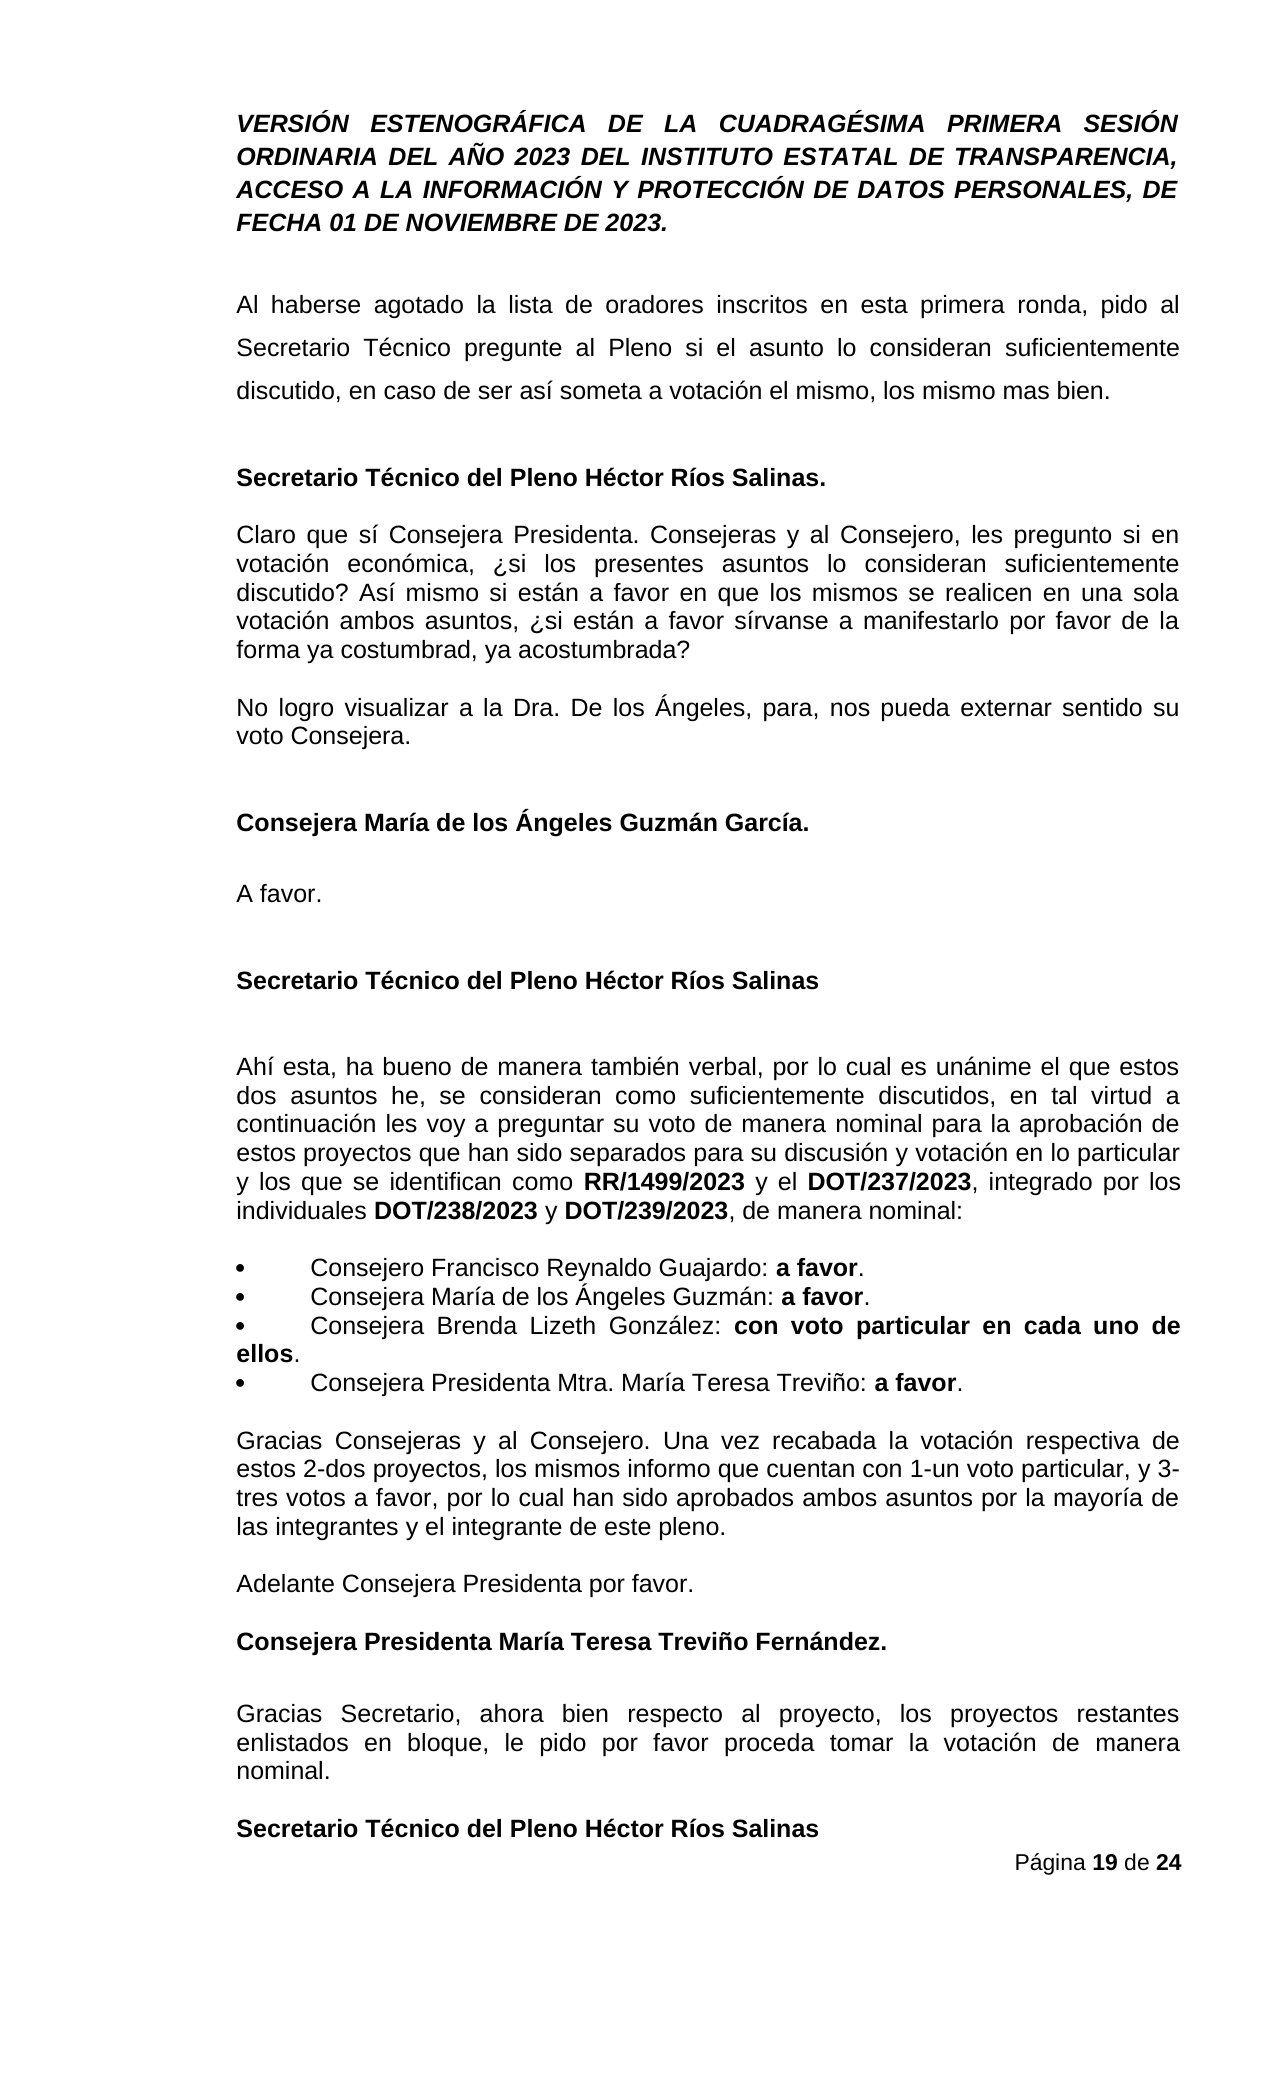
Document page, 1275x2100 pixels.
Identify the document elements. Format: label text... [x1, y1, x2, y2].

list Consejera Presidenta Mtra. María Teresa Treviño: a favor. [236, 1368, 1181, 1397]
list Consejera María de los Ángeles Guzmán: a favor. [236, 1282, 1181, 1311]
text Gracias Consejeras y al Consejero. Una vez recabada la votación respectiva de estos 2-dos proyectos, los mismos informo que cuentan con 1-un voto particular, y 3-tres votos a favor, por lo cual han sido aprobados ambos asuntos por la mayoría de las integrantes y el integrante de este pleno. [236, 1426, 1181, 1541]
text Claro que sí Consejera Presidenta. Consejeras y al Consejero, les pregunto si en votación económica, ¿si los presentes asuntos lo consideran suficientemente discutido? Así mismo si están a favor en que los mismos se realicen en una sola votación ambos asuntos, ¿si están a favor sírvanse a manifestarlo por favor de la forma ya costumbrad, ya acostumbrada? [236, 520, 1181, 664]
text No logro visualizar a la Dra. De los Ángeles, para, nos pueda externar sentido su voto Consejera. [236, 693, 1181, 750]
text Secretario Técnico del Pleno Héctor Ríos Salinas. [236, 463, 1181, 491]
text Secretario Técnico del Pleno Héctor Ríos Salinas [236, 966, 1181, 994]
list Consejera Brenda Lizeth González: con voto particular en cada uno de ellos. [236, 1311, 1181, 1368]
list Gracias Secretario, ahora bien respecto al proyecto, los proyectos restantes enlistados en bloque, le pido por favor proceda tomar la votación de manera nominal. [236, 1699, 1181, 1785]
list Secretario Técnico del Pleno Héctor Ríos Salinas [236, 1814, 1181, 1843]
text Adelante Consejera Presidenta por favor. [236, 1569, 1181, 1598]
text Consejera María de los Ángeles Guzmán García. [236, 808, 1181, 836]
text Ahí esta, ha bueno de manera también verbal, por lo cual es unánime el que estos dos asuntos he, se consideran como suficientemente discutidos, en tal virtud a continuación les voy a preguntar su voto de manera nominal para la aprobación de estos proyectos que han sido separados para su discusión y votación en lo particular y los que se identifican como RR/1499/2023 y el DOT/237/2023, integrado por los individuales DOT/238/2023 y DOT/239/2023, de manera nominal: [236, 1052, 1181, 1224]
text Consejera Presidenta María Teresa Treviño Fernández. [236, 1627, 1181, 1656]
text A favor. [236, 879, 1181, 908]
list Consejero Francisco Reynaldo Guajardo: a favor. [236, 1253, 1181, 1282]
text Al haberse agotado la lista de oradores inscritos en esta primera ronda, pido al Secretario Técnico pregunte al Pleno si el asunto lo consideran suficientemente discutido, en caso de ser así someta a votación el mismo, los mismo mas bien. [236, 290, 1181, 405]
